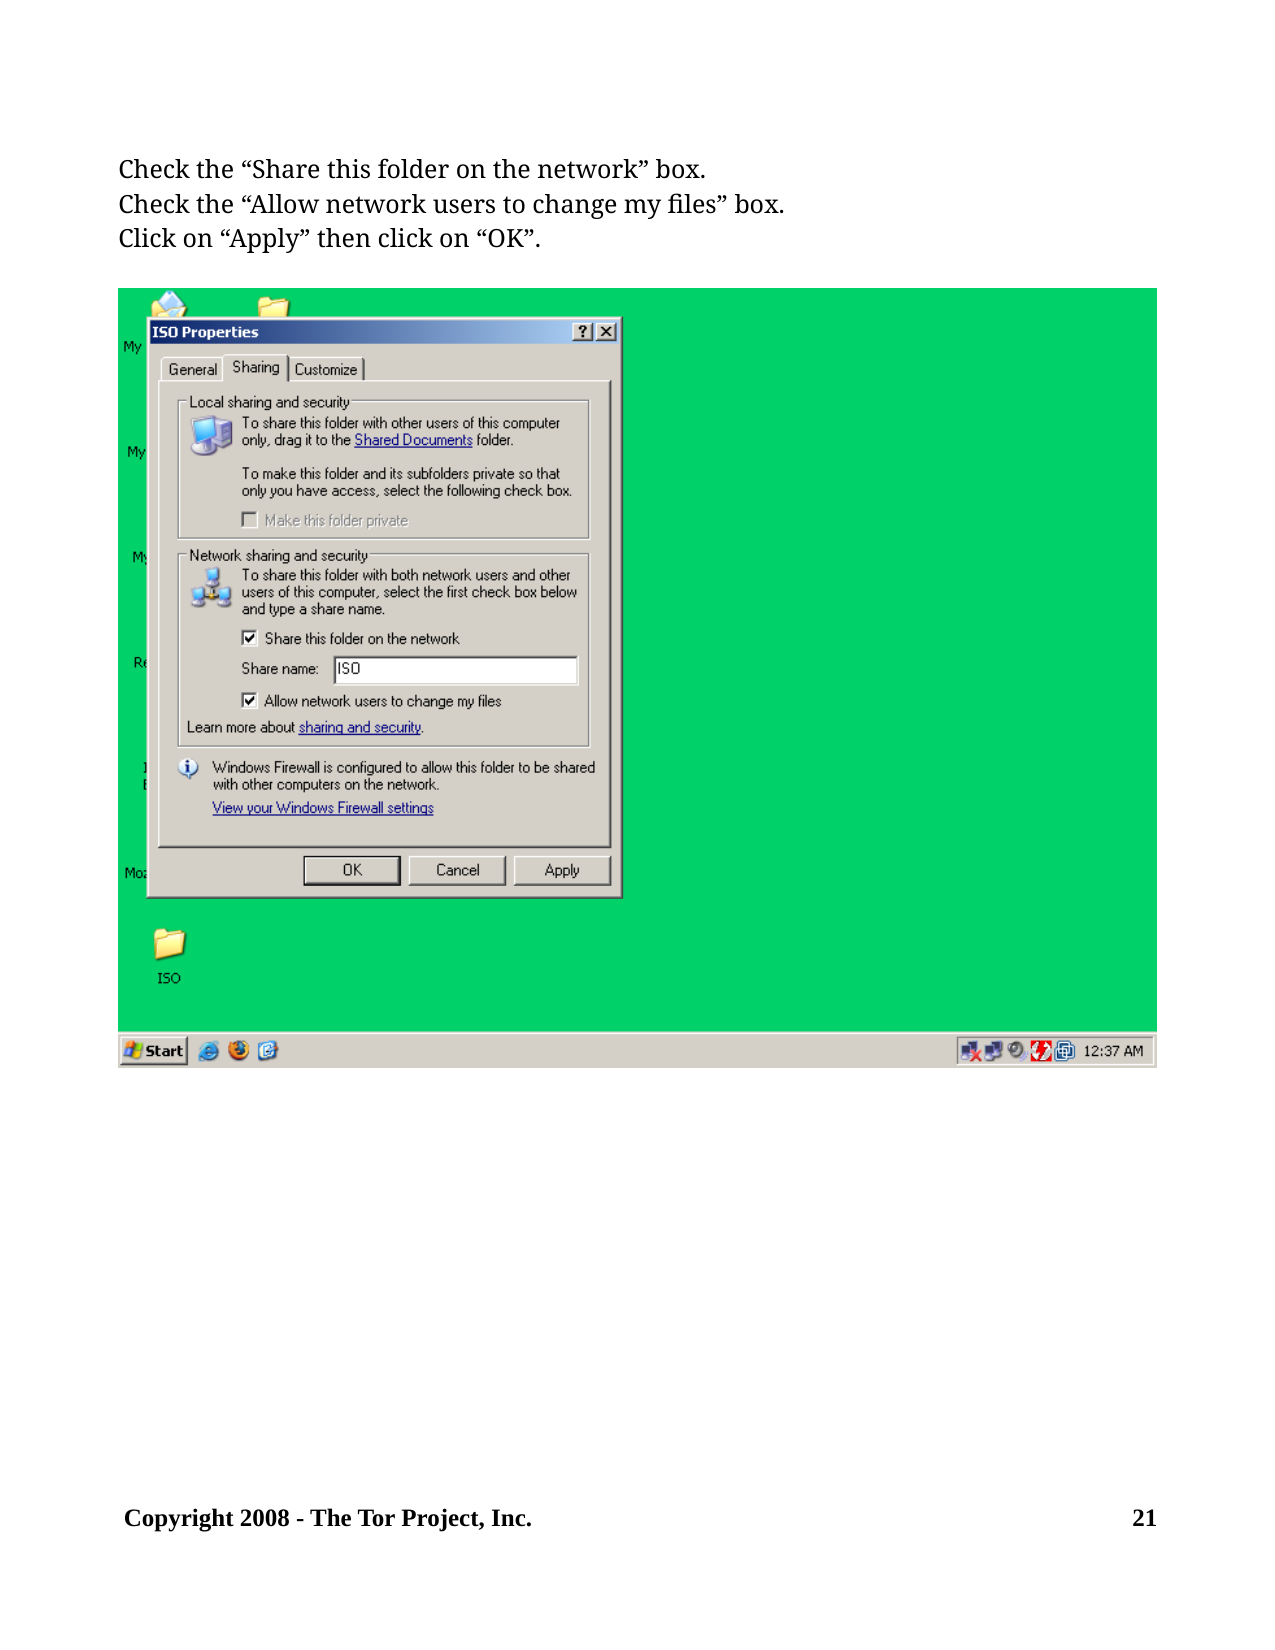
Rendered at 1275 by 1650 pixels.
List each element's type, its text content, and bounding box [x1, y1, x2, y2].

picture [118, 288, 1157, 1068]
text Check the “Allow network users to change my files” box. [118, 186, 1157, 220]
text Check the “Share this folder on the network” box. [118, 152, 1157, 186]
text Click on “Apply” then click on “OK”. [118, 220, 1157, 254]
